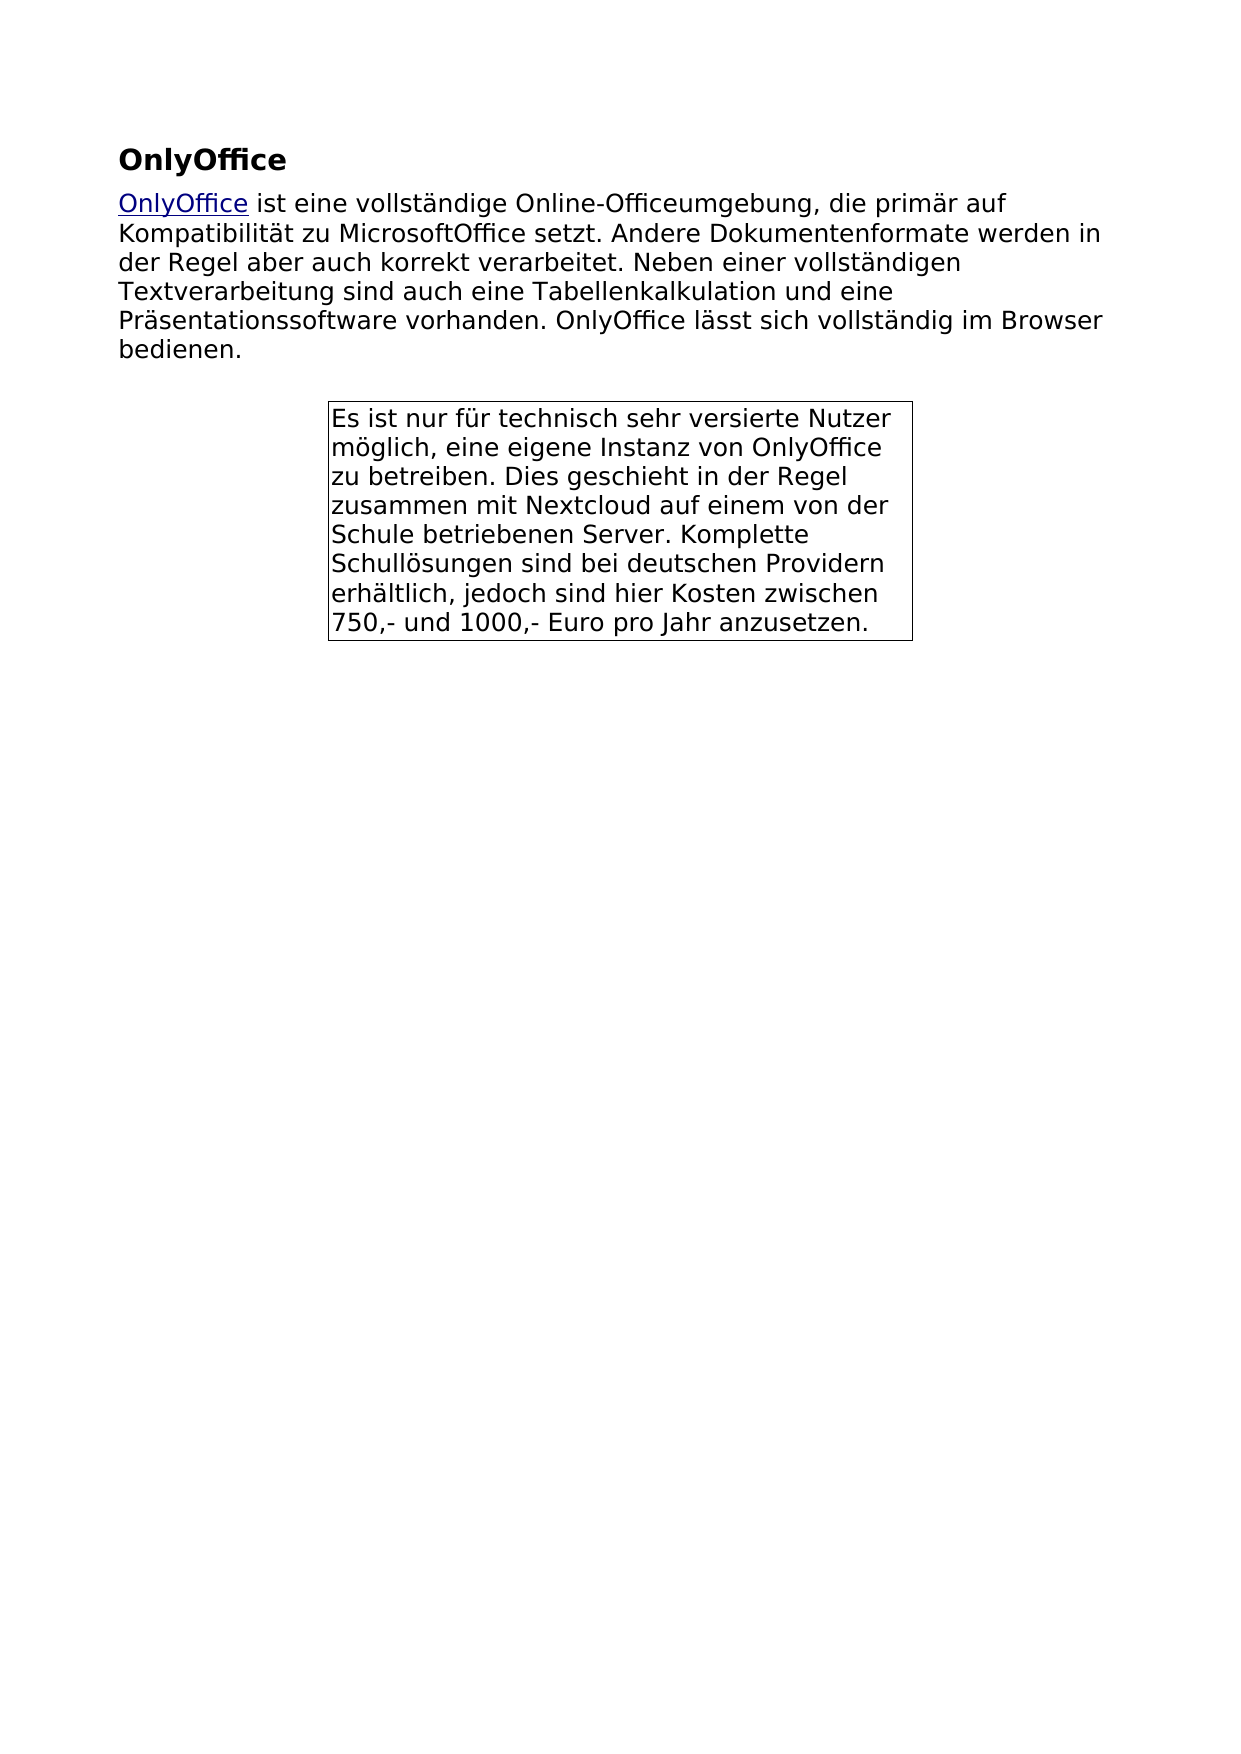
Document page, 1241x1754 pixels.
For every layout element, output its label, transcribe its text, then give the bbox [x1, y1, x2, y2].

subtitle OnlyOffice [118, 143, 1122, 177]
table_header Es ist nur für technisch sehr versierte Nutzer möglich, eine eigene Instanz von OnlyOffice zu betreiben. Dies geschieht in der Regel zusammen mit Nextcloud auf einem von der Schule betriebenen Server. Komplette Schullösungen sind bei deutschen Providern erhältlich, jedoch sind hier Kosten zwischen 750,- und 1000,- Euro pro Jahr anzusetzen. [329, 402, 912, 640]
text OnlyOffice ist eine vollständige Online-Officeumgebung, die primär auf Kompatibilität zu MicrosoftOffice setzt. Andere Dokumentenformate werden in der Regel aber auch korrekt verarbeitet. Neben einer vollständigen Textverarbeitung sind auch eine Tabellenkalkulation und eine Präsentationssoftware vorhanden. OnlyOffice lässt sich vollständig im Browser bedienen. [118, 189, 1122, 364]
